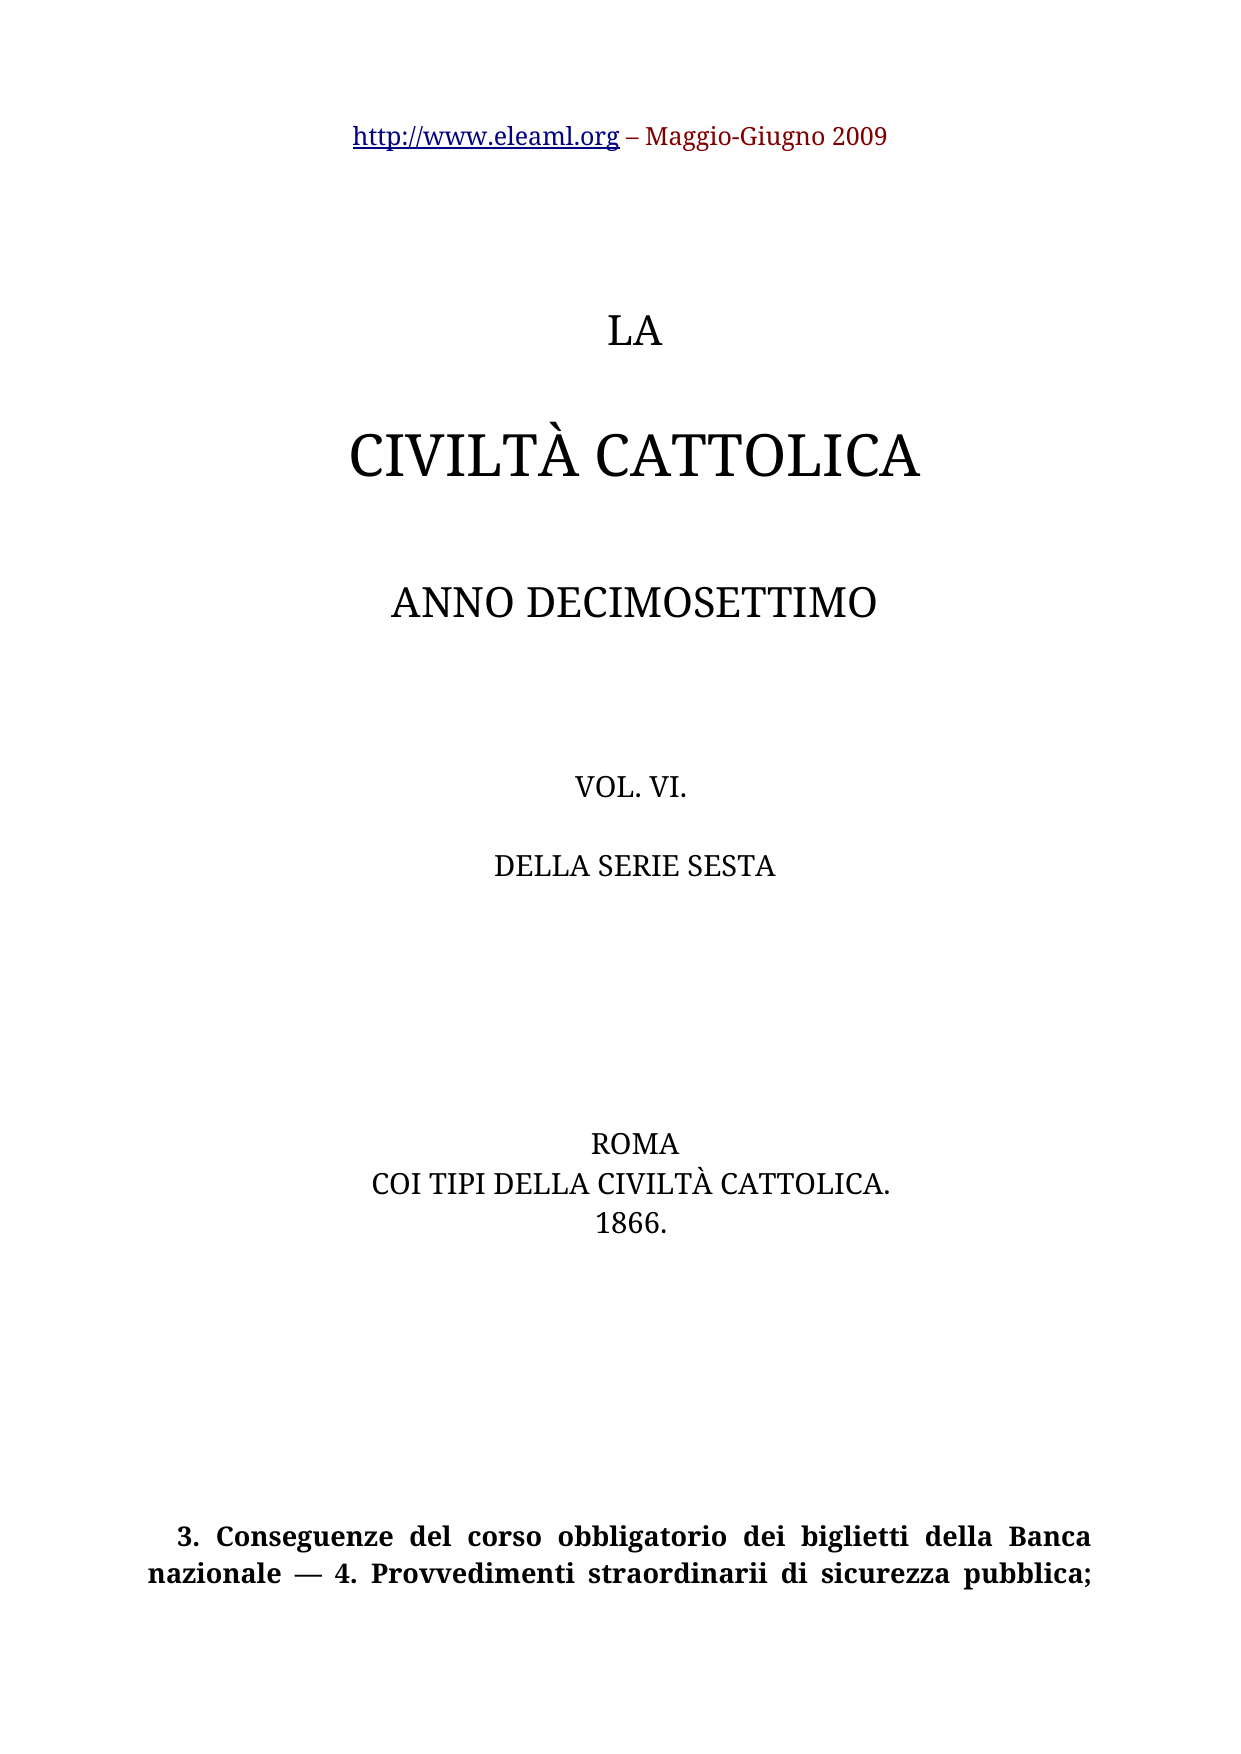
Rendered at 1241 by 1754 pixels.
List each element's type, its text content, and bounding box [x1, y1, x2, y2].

text LA [148, 301, 1093, 357]
text ROMA [148, 1123, 1093, 1163]
text COI TIPI DELLA CIVILTÀ CATTOLICA. [148, 1163, 1093, 1203]
text 1866. [148, 1203, 1093, 1242]
text DELLA SERIE SESTA [148, 846, 1093, 885]
text CIVILTÀ CATTOLICA [148, 414, 1093, 494]
text ANNO DECIMOSETTIMO [148, 573, 1093, 630]
text VOL. VI. [148, 766, 1093, 806]
text 3. Conseguenze del corso obbligatorio dei biglietti della Banca nazionale — 4. Provvedimenti straordinarii di sicurezza pubblica; [148, 1517, 1093, 1591]
